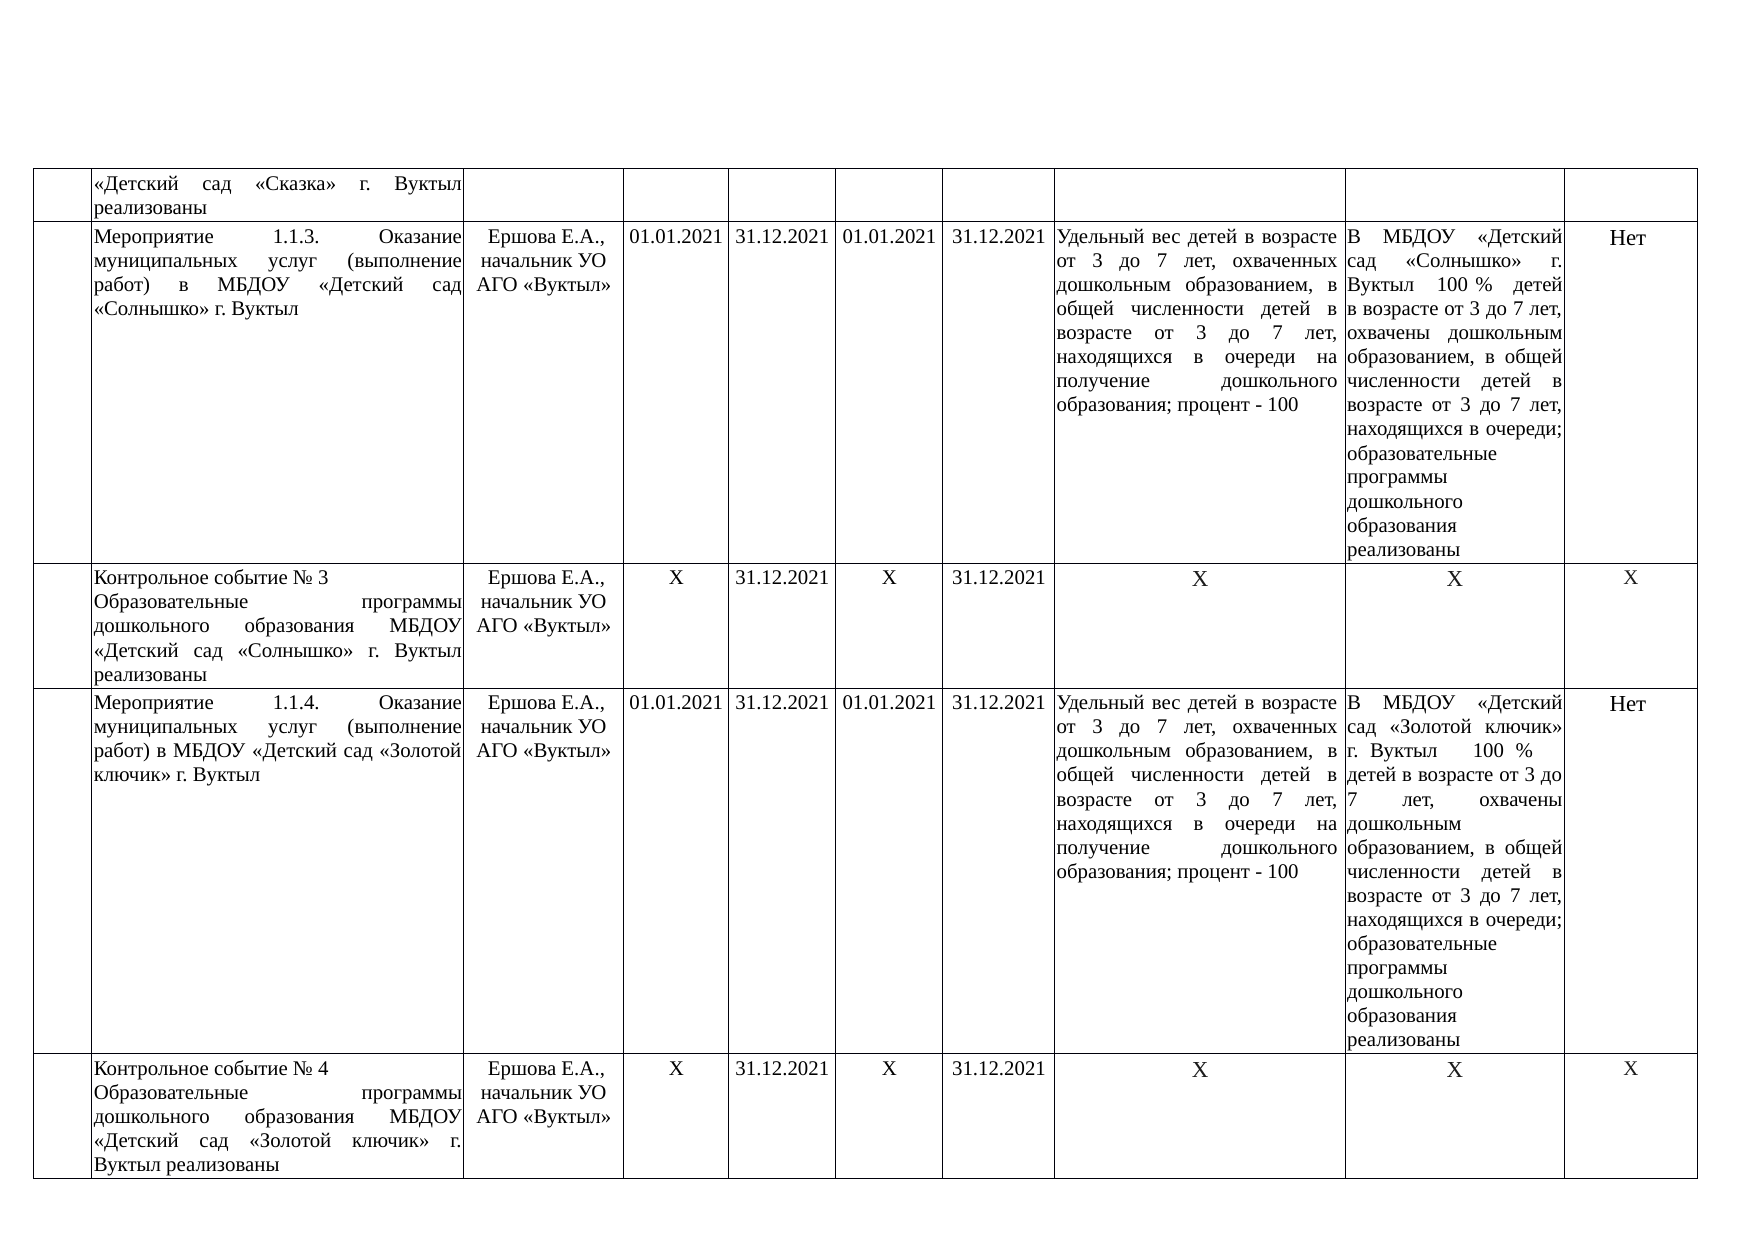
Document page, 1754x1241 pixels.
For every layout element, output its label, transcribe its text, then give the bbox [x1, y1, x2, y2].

table_cell Ершова Е.А., начальник УО АГО «Вуктыл» [464, 689, 623, 1053]
table_cell 31.12.2021 [943, 222, 1054, 562]
table_cell Мероприятие 1.1.4. Оказание муниципальных услуг (выполнение работ) в МБДОУ «Детский сад «Золотой ключик» г. Вуктыл [92, 689, 463, 1053]
table_cell 31.12.2021 [943, 689, 1054, 1053]
table_cell [34, 1054, 91, 1178]
table_cell 31.12.2021 [943, 1054, 1054, 1178]
table_cell Удельный вес детей в возрасте от 3 до 7 лет, охваченных дошкольным образованием, в общей численности детей в возрасте от 3 до 7 лет, находящихся в очереди на получение дошкольного образования; процент - 100 [1055, 689, 1345, 1053]
table_cell 31.12.2021 [729, 564, 835, 687]
table_cell Х [1565, 1054, 1697, 1178]
table_cell 31.12.2021 [729, 222, 835, 562]
table_cell Х [1346, 1054, 1564, 1178]
table_cell [624, 169, 728, 221]
table_cell [1565, 169, 1697, 221]
table_cell [34, 689, 91, 1053]
table_cell Х [1565, 564, 1697, 687]
table_cell Контрольное событие № 3 Образовательные программы дошкольного образования МБДОУ «Детский сад «Солнышко» г. Вуктыл реализованы [92, 564, 463, 687]
table_cell Ершова Е.А., начальник УО АГО «Вуктыл» [464, 1054, 623, 1178]
table_cell [836, 169, 942, 221]
table_cell [1346, 169, 1564, 221]
table_cell Х [1055, 1054, 1345, 1178]
table_cell [729, 169, 835, 221]
table_cell 01.01.2021 [624, 689, 728, 1053]
table_cell Мероприятие 1.1.3. Оказание муниципальных услуг (выполнение работ) в МБДОУ «Детский сад «Солнышко» г. Вуктыл [92, 222, 463, 562]
table_cell 31.12.2021 [729, 1054, 835, 1178]
table_cell Х [1346, 564, 1564, 687]
table_cell Нет [1565, 689, 1697, 1053]
table_cell В МБДОУ «Детский сад «Солнышко» г. Вуктыл 100 % детей в возрасте от 3 до 7 лет, охвачены дошкольным образованием, в общей численности детей в возрасте от 3 до 7 лет, находящихся в очереди; образовательные программы дошкольного образования реализованы [1346, 222, 1564, 562]
table_cell Нет [1565, 222, 1697, 562]
table_cell [1055, 169, 1345, 221]
table_cell «Детский сад «Сказка» г. Вуктыл реализованы [92, 169, 463, 221]
table_cell В МБДОУ «Детский сад «Золотой ключик» г. Вуктыл 100 % детей в возрасте от 3 до 7 лет, охвачены дошкольным образованием, в общей численности детей в возрасте от 3 до 7 лет, находящихся в очереди; образовательные программы дошкольного образования реализованы [1346, 689, 1564, 1053]
table_cell Контрольное событие № 4 Образовательные программы дошкольного образования МБДОУ «Детский сад «Золотой ключик» г. Вуктыл реализованы [92, 1054, 463, 1178]
table_cell 01.01.2021 [836, 222, 942, 562]
table_cell 31.12.2021 [729, 689, 835, 1053]
table_cell 01.01.2021 [624, 222, 728, 562]
table_cell 31.12.2021 [943, 564, 1054, 687]
table_cell [943, 169, 1054, 221]
table_cell Ершова Е.А., начальник УО АГО «Вуктыл» [464, 222, 623, 562]
table_cell X [624, 564, 728, 687]
table_cell 01.01.2021 [836, 689, 942, 1053]
table_cell X [624, 1054, 728, 1178]
table_cell [34, 169, 91, 221]
table_cell X [836, 1054, 942, 1178]
table_cell Удельный вес детей в возрасте от 3 до 7 лет, охваченных дошкольным образованием, в общей численности детей в возрасте от 3 до 7 лет, находящихся в очереди на получение дошкольного образования; процент - 100 [1055, 222, 1345, 562]
table_cell [34, 222, 91, 562]
table_cell [464, 169, 623, 221]
table_cell Ершова Е.А., начальник УО АГО «Вуктыл» [464, 564, 623, 687]
table_cell [34, 564, 91, 687]
table_cell Х [1055, 564, 1345, 687]
table_cell X [836, 564, 942, 687]
